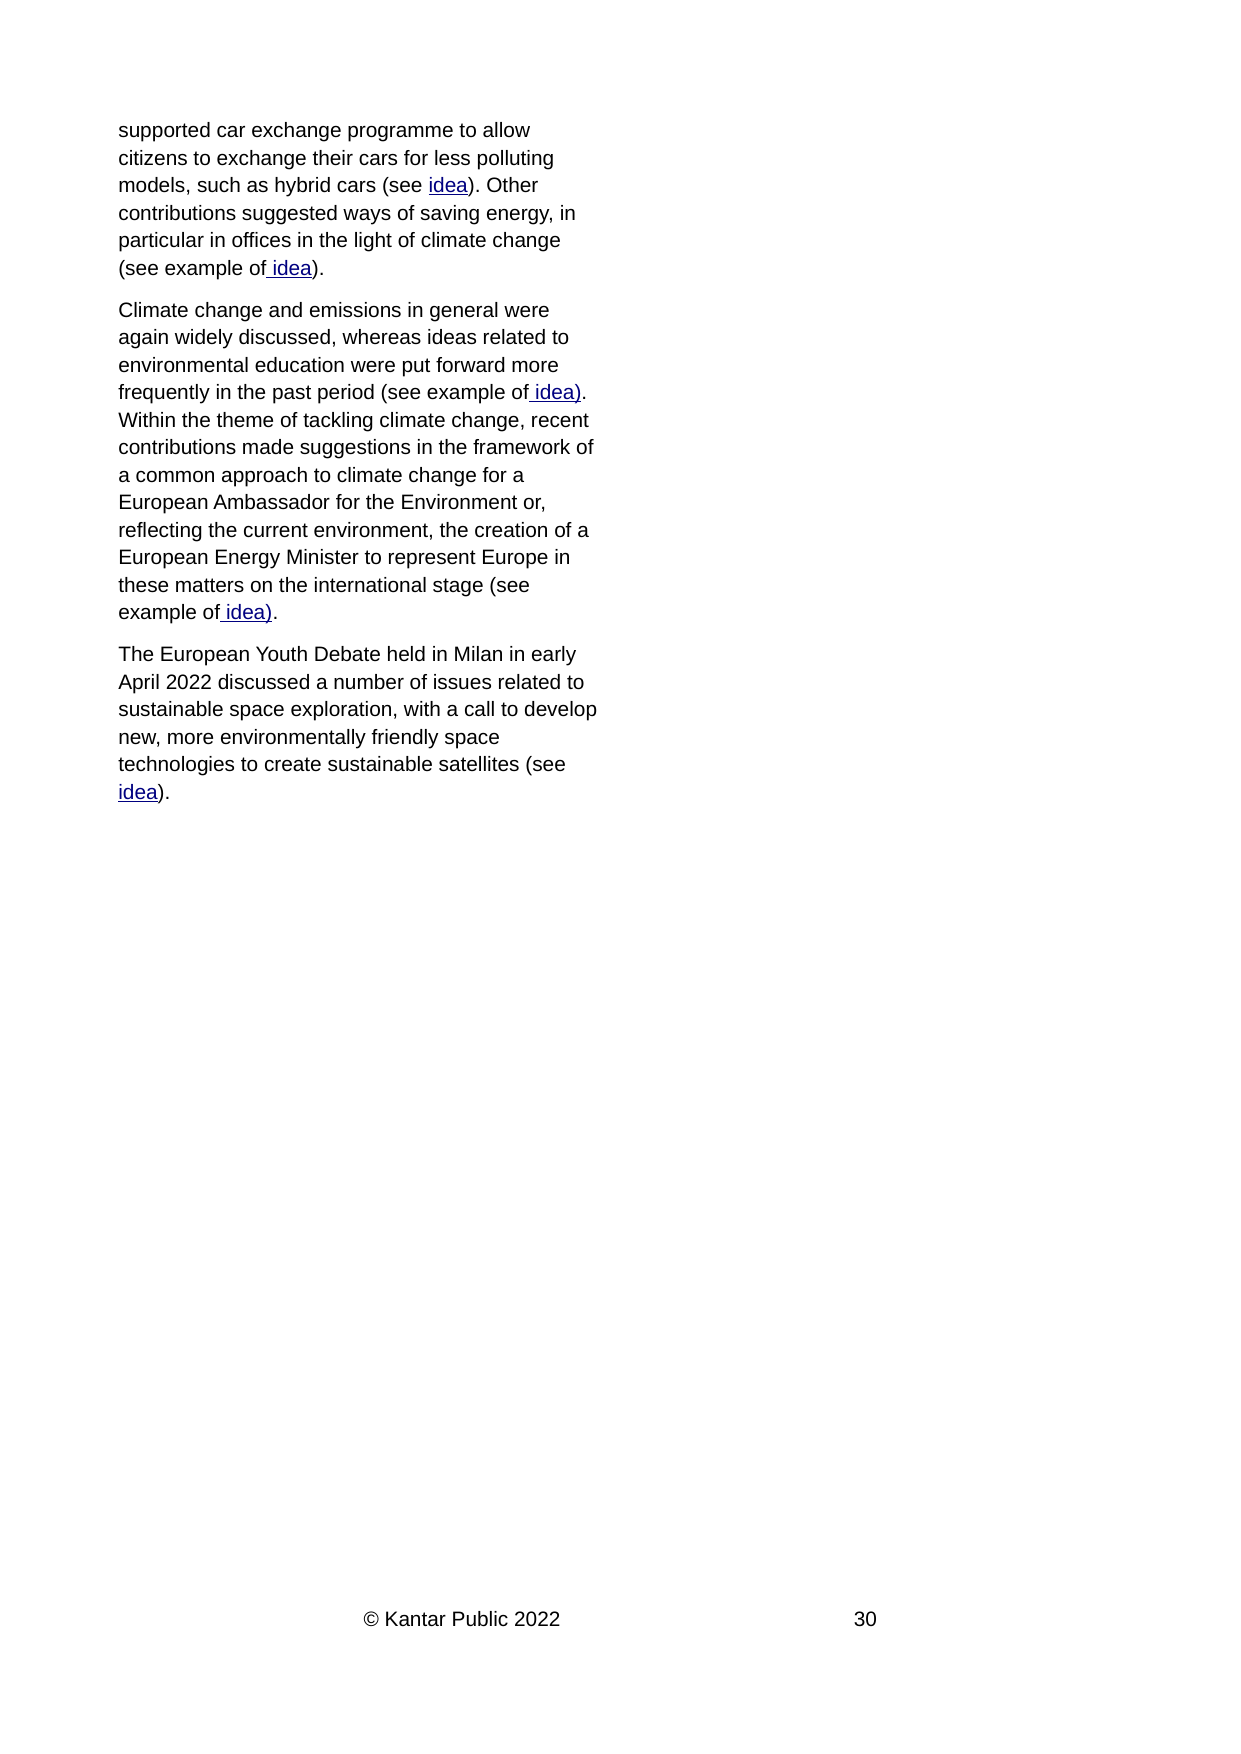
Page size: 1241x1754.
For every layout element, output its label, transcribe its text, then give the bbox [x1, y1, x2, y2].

text The European Youth Debate held in Milan in early April 2022 discussed a number of issues related to sustainable space exploration, with a call to develop new, more environmentally friendly space technologies to create sustainable satellites (see idea). [118, 642, 605, 804]
text supported car exchange programme to allow citizens to exchange their cars for less polluting models, such as hybrid cars (see idea). Other contributions suggested ways of saving energy, in particular in offices in the light of climate change (see example of idea). [118, 118, 605, 279]
text Climate change and emissions in general were again widely discussed, whereas ideas related to environmental education were put forward more frequently in the past period (see example of idea). Within the theme of tackling climate change, recent contributions made suggestions in the framework of a common approach to climate change for a European Ambassador for the Environment or, reflecting the current environment, the creation of a European Energy Minister to represent Europe in these matters on the international stage (see example of idea). [118, 298, 605, 624]
